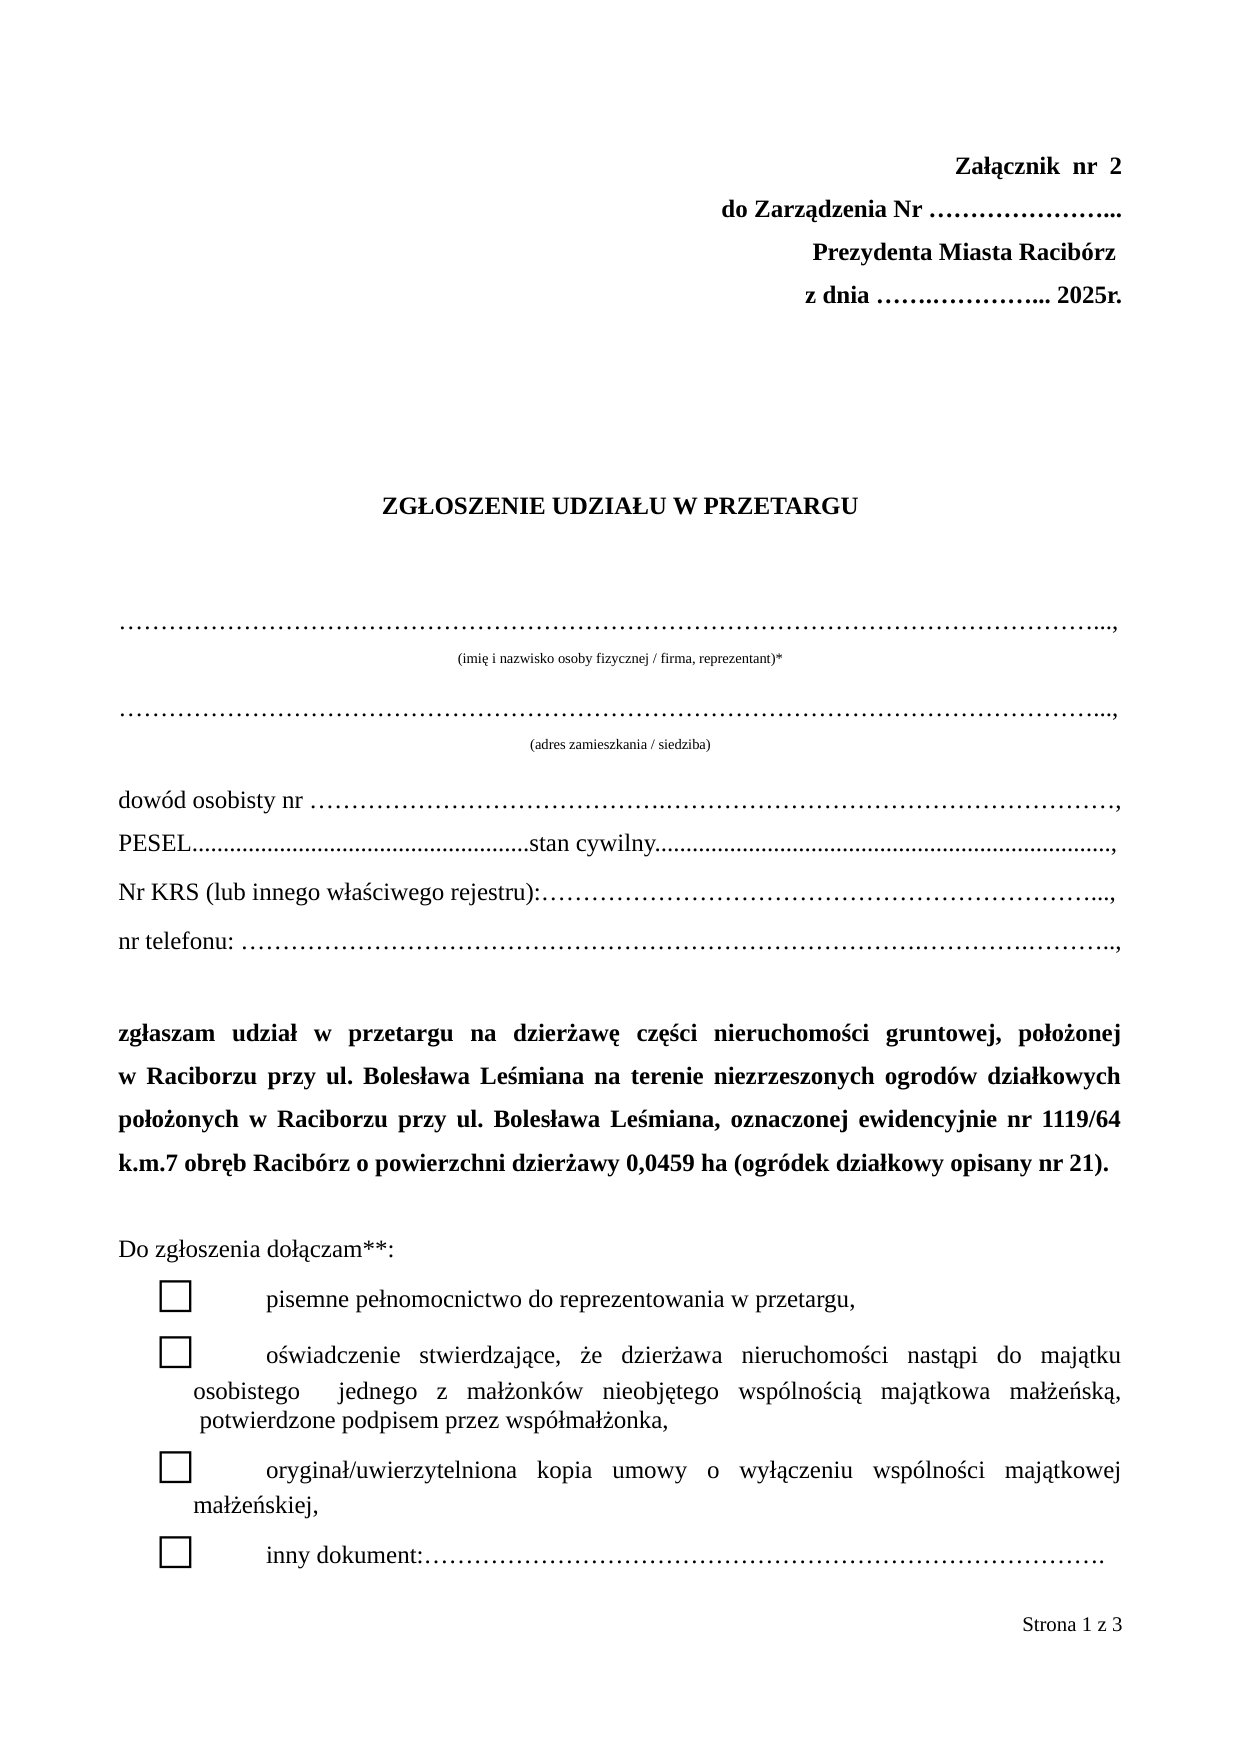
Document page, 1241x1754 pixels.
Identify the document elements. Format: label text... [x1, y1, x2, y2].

text Do zgłoszenia dołączam**: [118, 1234, 1122, 1263]
text (imię i nazwisko osoby fizycznej / firma, reprezentant)* [118, 649, 1122, 678]
text do Zarządzenia Nr …………………... [118, 194, 1122, 223]
text Nr KRS (lub innego właściwego rejestru):…………………………………………………………..., [118, 877, 1122, 906]
text dowód osobisty nr …………………………………….………………………………………………, PESEL......................................................stan cywilny........................................................................., [118, 785, 1122, 857]
text (adres zamieszkania / siedziba) [118, 736, 1122, 764]
list pisemne pełnomocnictwo do reprezentowania w przetargu, [156, 1263, 1122, 1319]
text ………………………………………………………………………………………………………..., [118, 693, 1122, 721]
list oświadczenie stwierdzające, że dzierżawa nieruchomości nastąpi do majątku osobistego jednego z małżonków nieobjętego wspólnością majątkowa małżeńską, potwierdzone podpisem przez współmałżonka, [156, 1319, 1122, 1434]
text ZGŁOSZENIE UDZIAŁU W PRZETARGU [118, 491, 1122, 520]
text ………………………………………………………………………………………………………..., [118, 606, 1122, 635]
text Prezydenta Miasta Racibórz [118, 237, 1122, 266]
text Załącznik nr 2 [118, 151, 1122, 180]
list oryginał/uwierzytelniona kopia umowy o wyłączeniu wspólności majątkowej małżeńskiej, [156, 1434, 1122, 1519]
text nr telefonu: ……………………………………………………………………….………….……….., [118, 926, 1122, 955]
text z dnia …….…………... 2025r. [118, 281, 1122, 309]
list inny dokument:………………………………………………………………………. [156, 1519, 1122, 1576]
text zgłaszam udział w przetargu na dzierżawę części nieruchomości gruntowej, położonej w Raciborzu przy ul. Bolesława Leśmiana na terenie niezrzeszonych ogrodów działkowych położonych w Raciborzu przy ul. Bolesława Leśmiana, oznaczonej ewidencyjnie nr 1119/64 k.m.7 obręb Racibórz o powierzchni dzierżawy 0,0459 ha (ogródek działkowy opisany nr 21). [118, 1018, 1122, 1176]
